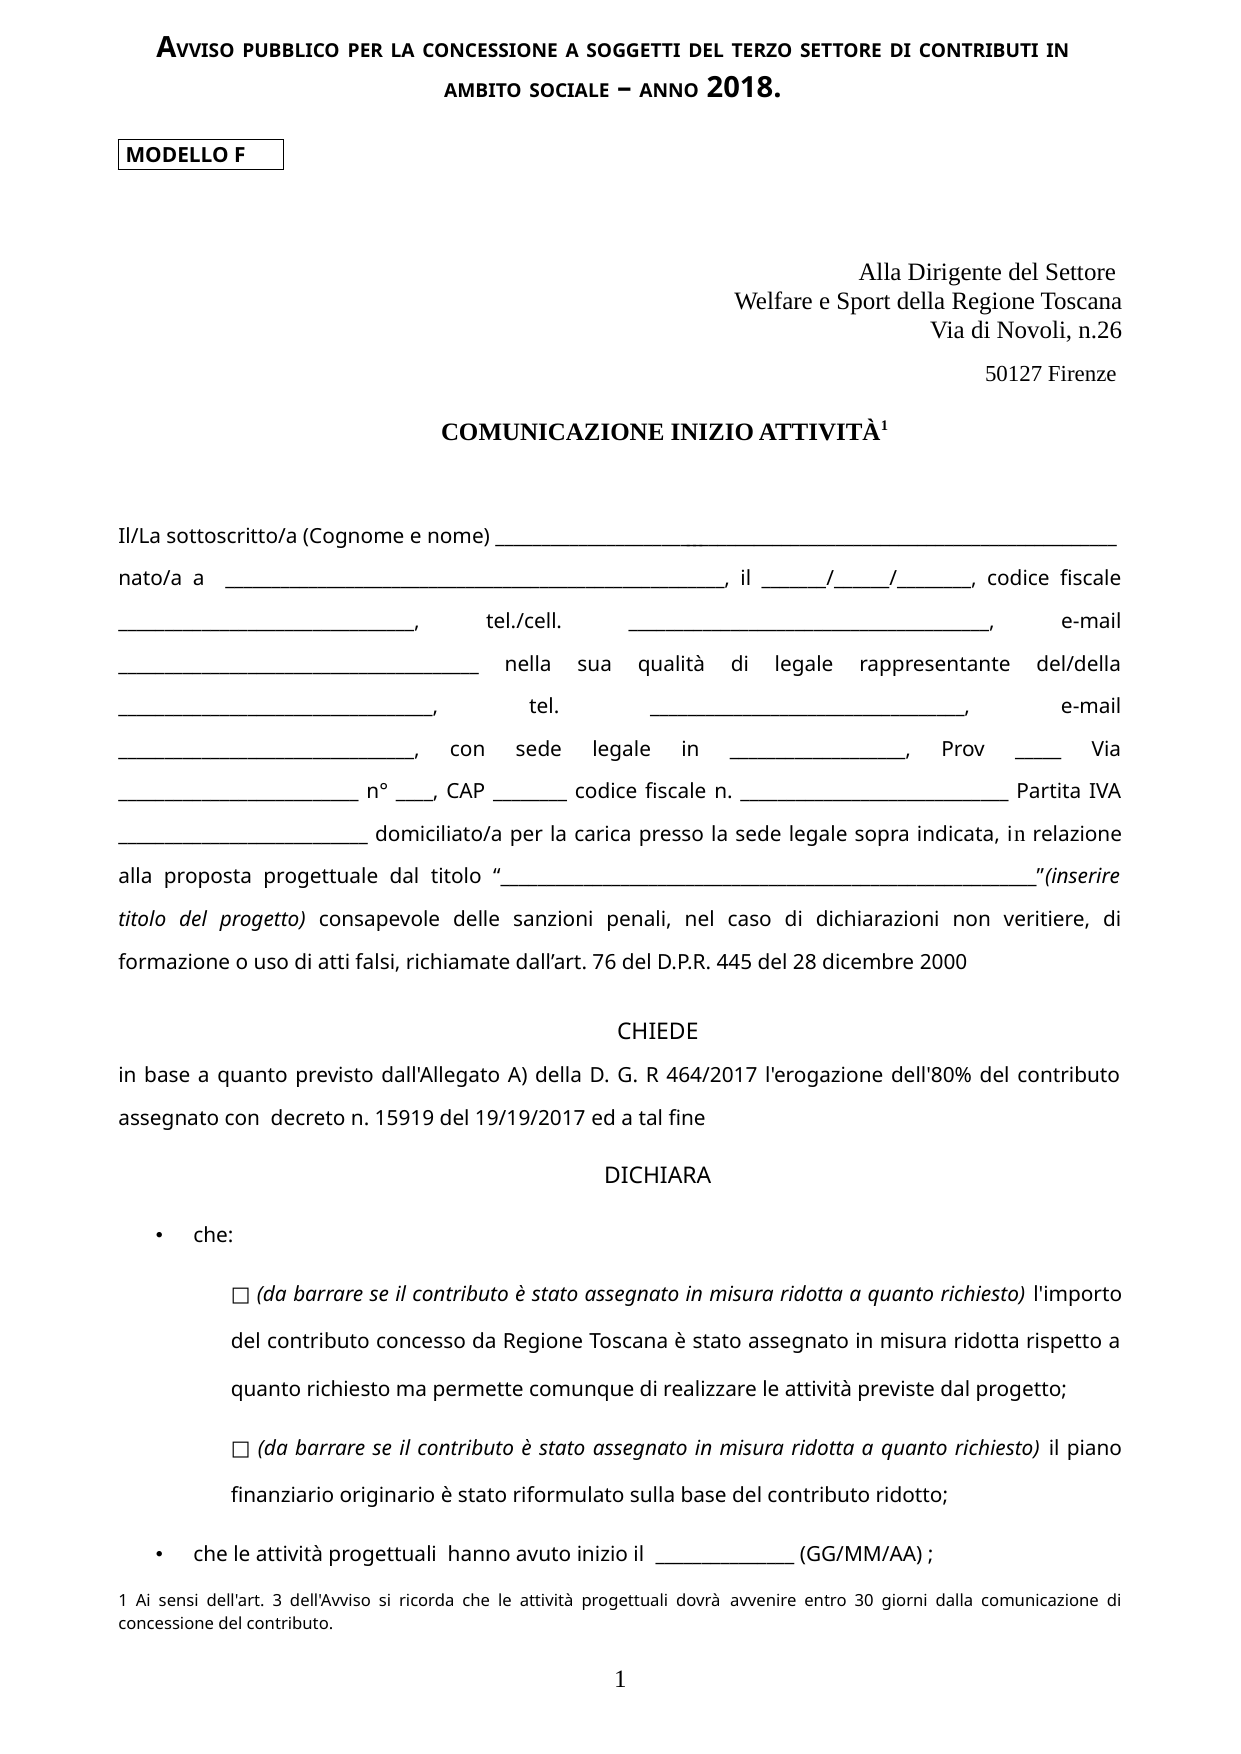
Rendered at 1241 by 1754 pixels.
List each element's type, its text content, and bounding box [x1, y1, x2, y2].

text nato/a a ______________________________________________________, il _______/______/________, codice fiscale ________________________________, tel./cell. _______________________________________, e-mail _______________________________________ nella sua qualità di legale rappresentante del/della __________________________________, tel. __________________________________, e-mail ________________________________, con sede legale in ___________________, Prov _____ Via __________________________ n° ____, CAP ________ codice fiscale n. _____________________________ Partita IVA ___________________________ domiciliato/a per la carica presso la sede legale sopra indicata, in relazione alla proposta progettuale dal titolo “__________________________________________________________”(inserire titolo del progetto) consapevole delle sanzioni penali, nel caso di dichiarazioni non veritiere, di formazione o uso di atti falsi, richiamate dall’art. 76 del D.P.R. 445 del 28 dicembre 2000 [118, 563, 1122, 975]
text 50127 Firenze [118, 344, 1122, 391]
text Via di Novoli, n.26 [118, 315, 1122, 344]
list in base a quanto previsto dall'Allegato A) della D. G. R 464/2017 l'erogazione dell'80% del contributo assegnato con decreto n. 15919 del 19/19/2017 ed a tal fine [118, 1060, 1122, 1131]
list □ (da barrare se il contributo è stato assegnato in misura ridotta a quanto richiesto) l'importo del contributo concesso da Regione Toscana è stato assegnato in misura ridotta rispetto a quanto richiesto ma permette comunque di realizzare le attività previste dal progetto; [193, 1264, 1122, 1406]
text Alla Dirigente del Settore [118, 257, 1122, 286]
text Comunicazione inizio attività [118, 403, 1122, 450]
list DICHIARA [156, 1146, 1122, 1193]
text Ai sensi dell'art. 3 dell'Avviso si ricorda che le attività progettuali dovrà avvenire entro 30 giorni dalla comunicazione di concessione del contributo. [118, 1589, 1122, 1634]
list che: [156, 1204, 1122, 1252]
text Il/La sottoscritto/a (Cognome e nome) ____________________ [118, 521, 1122, 549]
table_header MODELLO F [119, 140, 283, 168]
list □ (da barrare se il contributo è stato assegnato in misura ridotta a quanto richiesto) il piano finanziario originario è stato riformulato sulla base del contributo ridotto; [193, 1417, 1122, 1512]
list che le attività progettuali hanno avuto inizio il _______________ (GG/MM/AA) ; [156, 1524, 1122, 1571]
text Welfare e Sport della Regione Toscana [118, 286, 1122, 315]
list CHIEDE [156, 1001, 1122, 1048]
